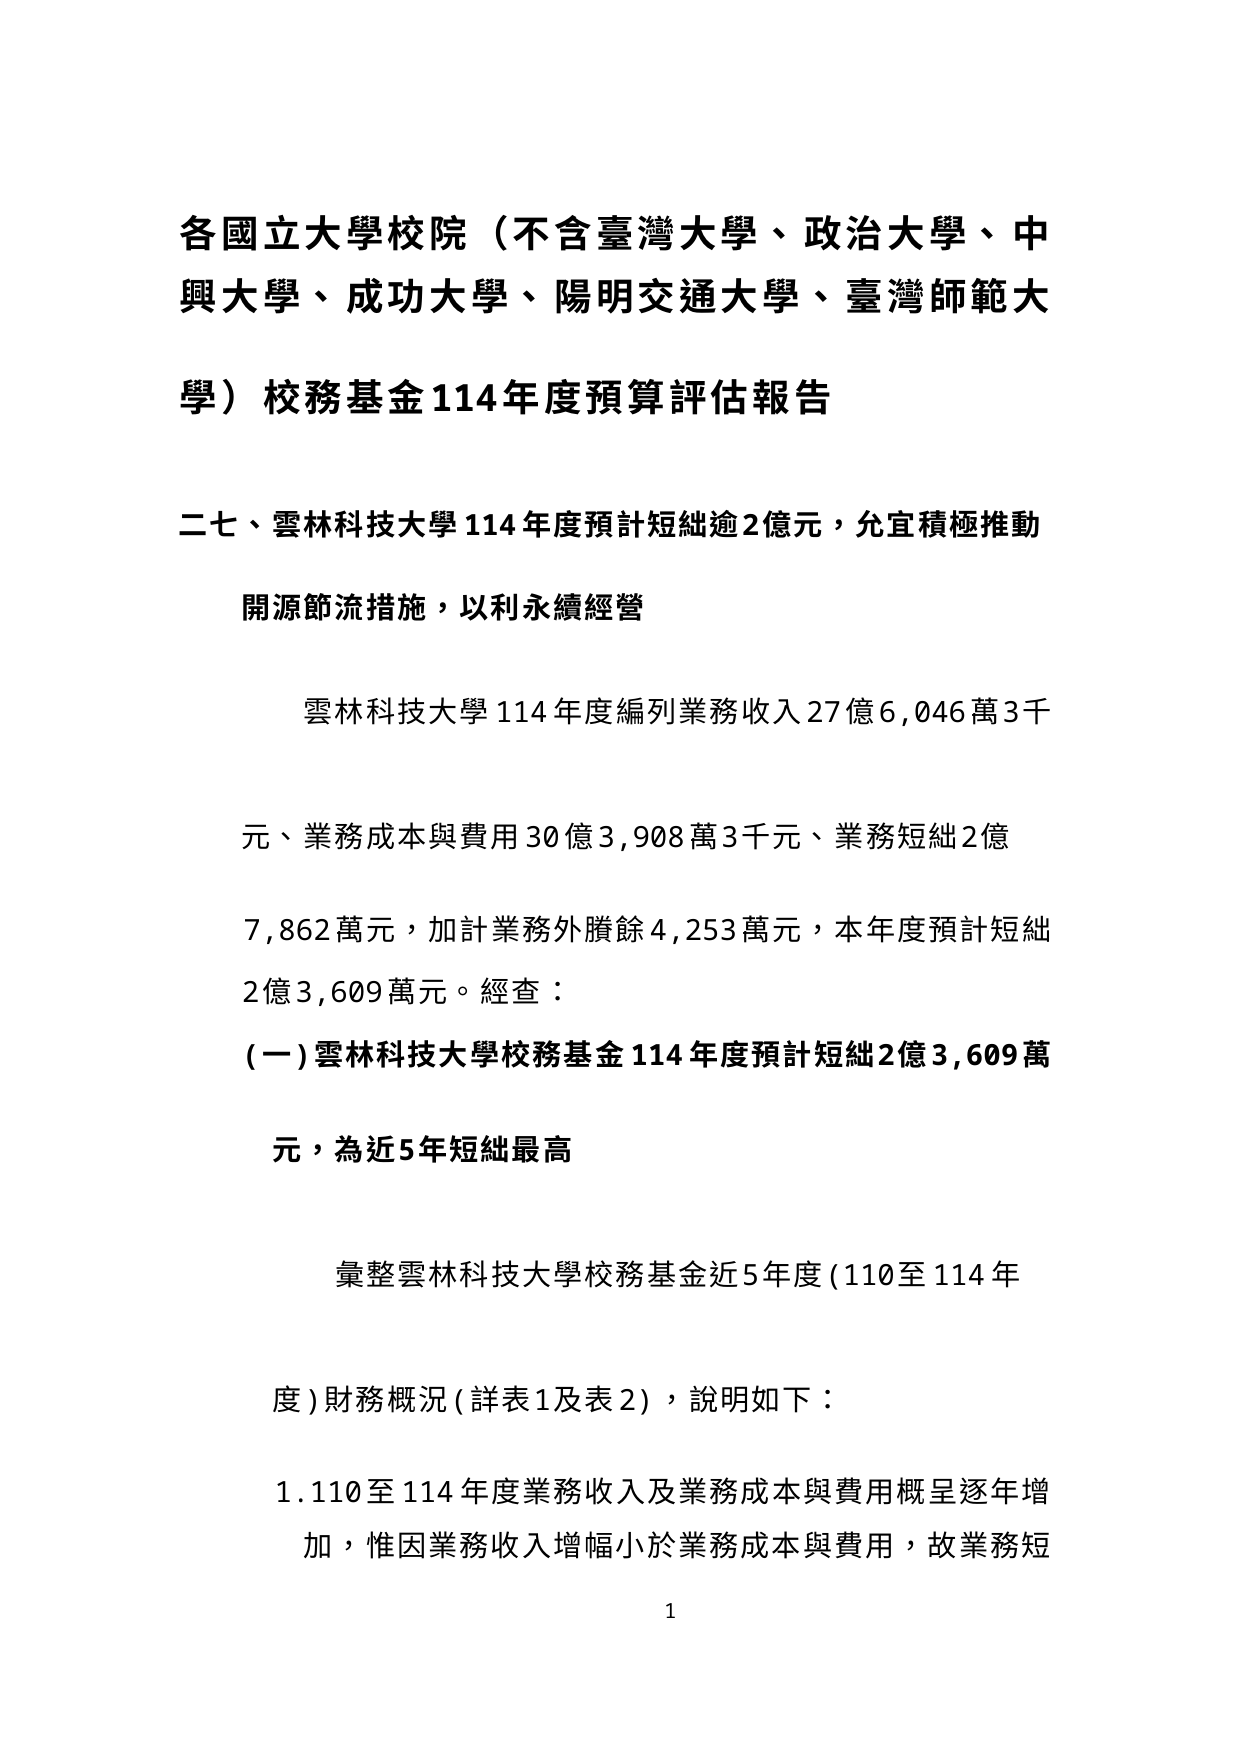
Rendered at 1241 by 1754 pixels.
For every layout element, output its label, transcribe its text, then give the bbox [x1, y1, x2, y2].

text (一)雲林科技大學校務基金114年度預計短絀2億3,609萬元，為近5年短絀最高 [236, 1002, 1063, 1189]
text 二七、雲林科技大學114年度預計短絀逾2億元，允宜積極推動開源節流措施，以利永續經營 [177, 439, 1063, 627]
text 各國立大學校院（不含臺灣大學、政治大學、中興大學、成功大學、陽明交通大學、臺灣師範大學）校務基金114年度預算評估報告 [177, 189, 1063, 439]
text 彙整雲林科技大學校務基金近5年度(110至114年度)財務概況(詳表1及表2)，說明如下： [266, 1189, 1063, 1439]
text 1.110至114年度業務收入及業務成本與費用概呈逐年增加，惟因業務收入增幅小於業務成本與費用，故業務短 [266, 1439, 1063, 1564]
text 雲林科技大學114年度編列業務收入27億6,046萬3千元、業務成本與費用30億3,908萬3千元、業務短絀2億7,862萬元，加計業務外賸餘4,253萬元，本年度預計短絀2億3,609萬元。經查： [236, 627, 1063, 1002]
